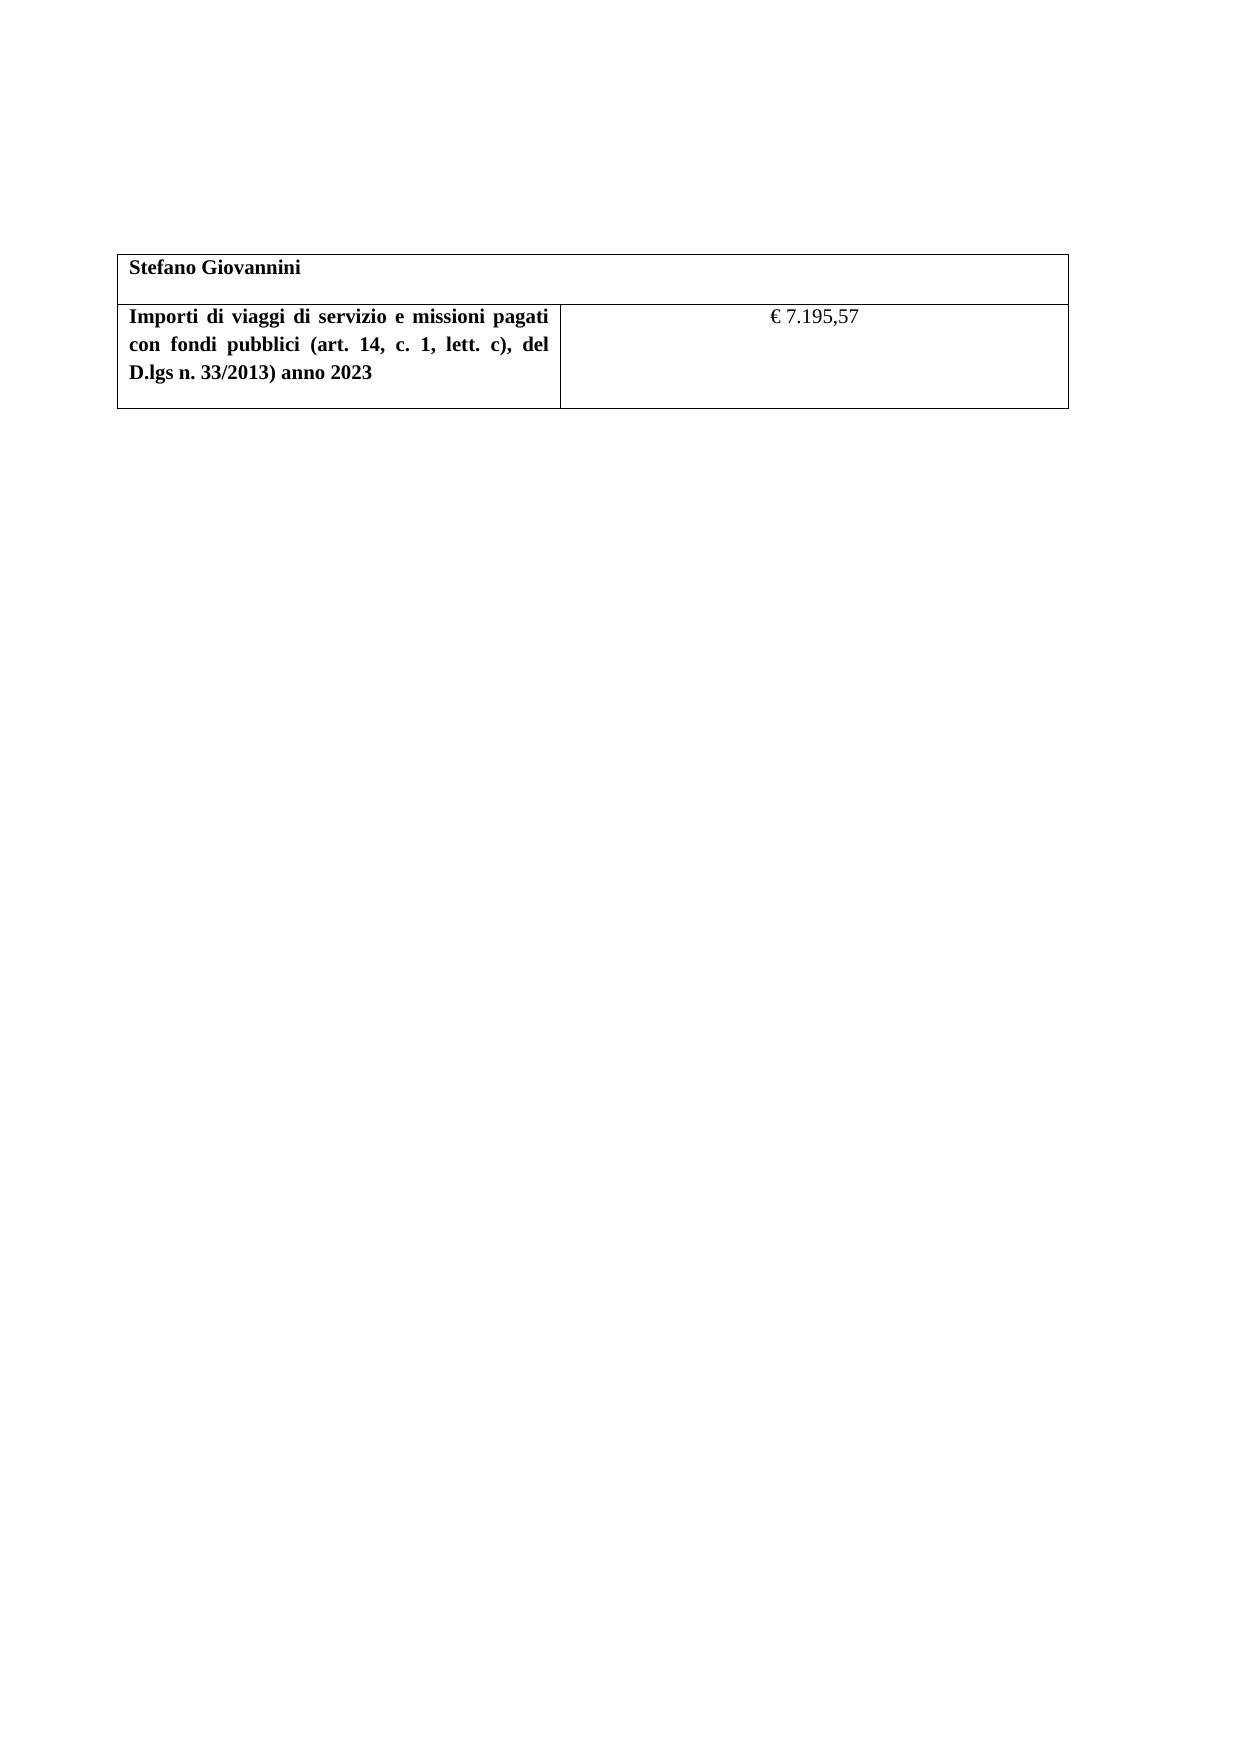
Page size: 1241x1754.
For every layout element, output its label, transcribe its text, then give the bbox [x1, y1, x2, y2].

table_header Stefano Giovannini [118, 255, 1068, 303]
table_cell € 7.195,57 [561, 305, 1068, 408]
table_cell Importi di viaggi di servizio e missioni pagati con fondi pubblici (art. 14, c. 1, lett. c), del D.lgs n. 33/2013) anno 2023 [118, 305, 560, 408]
